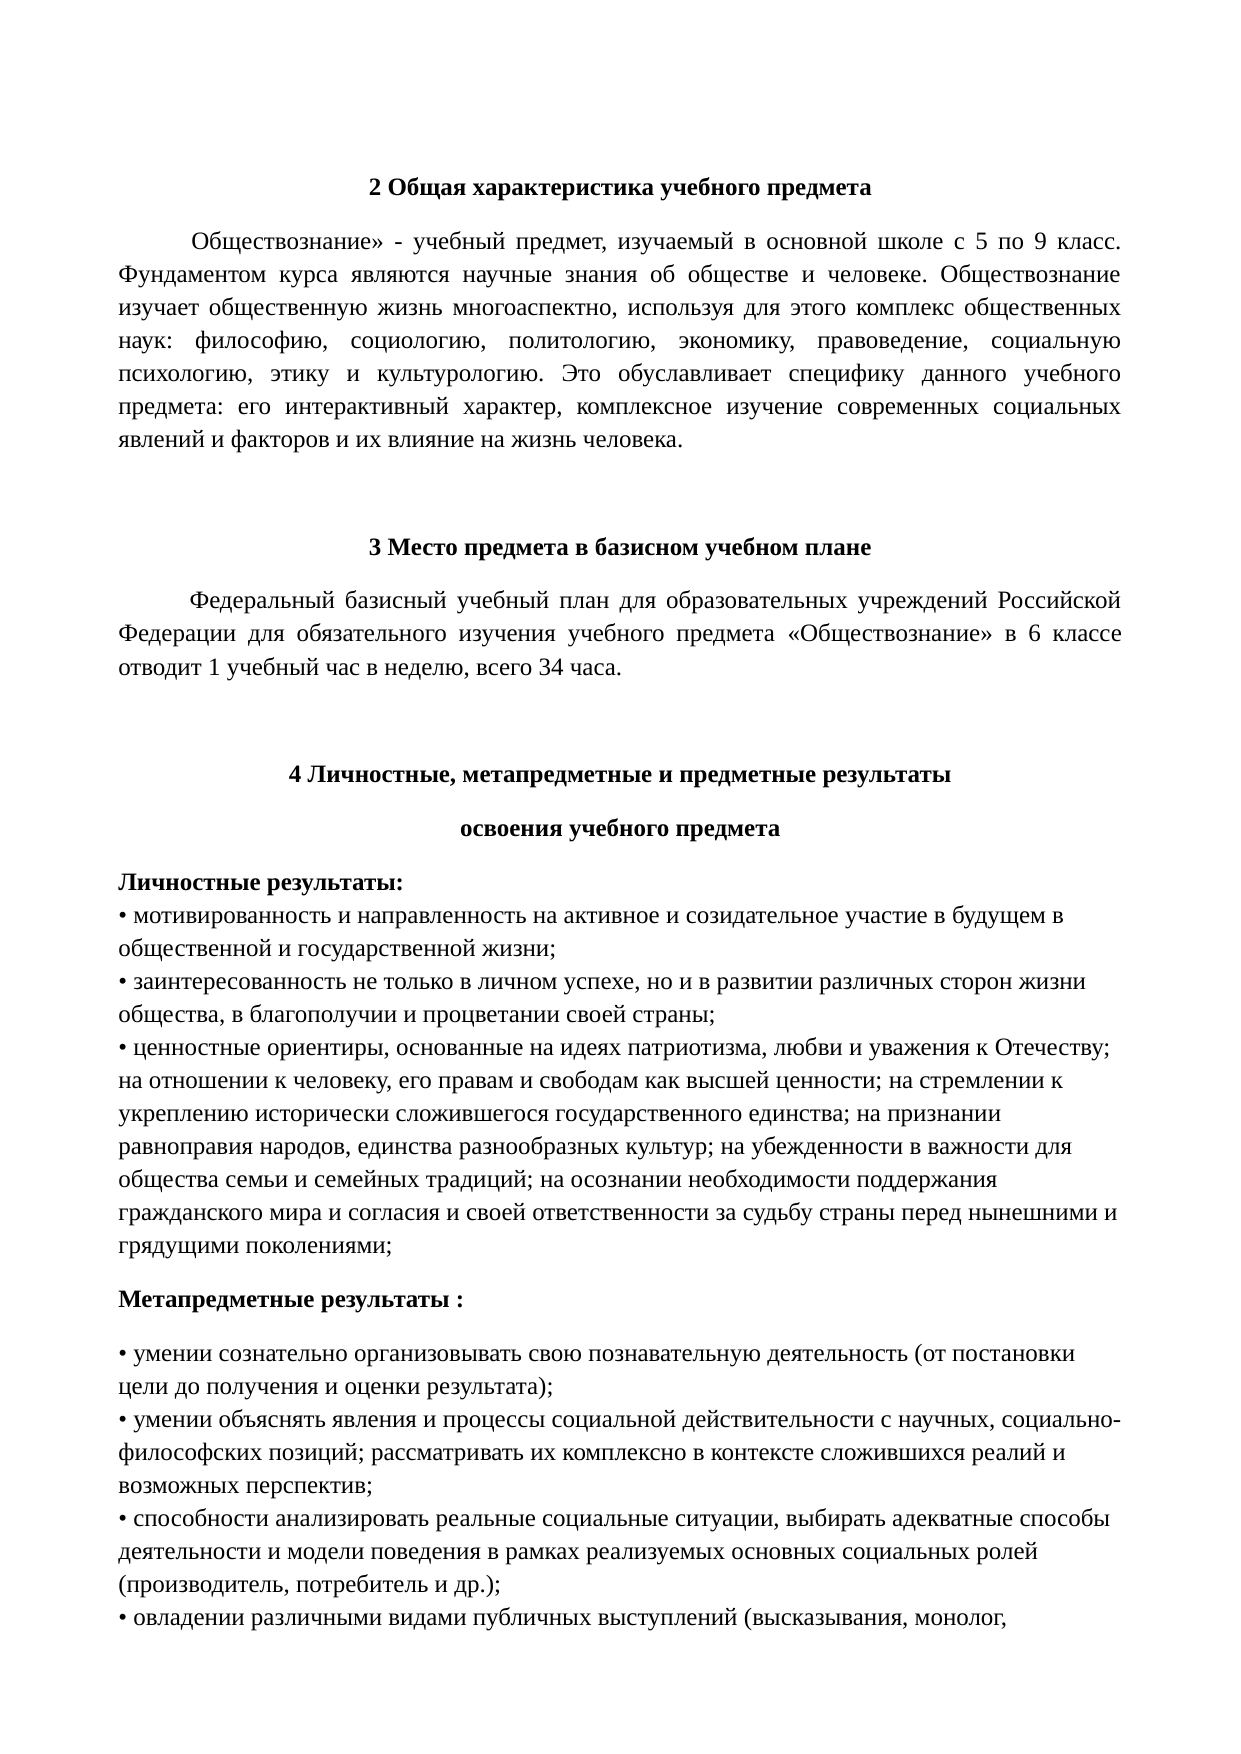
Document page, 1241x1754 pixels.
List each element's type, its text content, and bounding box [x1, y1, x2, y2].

text Обществознание» - учебный предмет, изучаемый в основной школе с 5 по 9 класс. Фундаментом курса являются научные знания об обществе и человеке. Обществознание изучает общественную жизнь многоаспектно, используя для этого комплекс общественных наук: философию, социологию, политологию, экономику, правоведение, социальную психологию, этику и культурологию. Это обуславливает специфику данного учебного предмета: его интерактивный характер, комплексное изучение современных социальных явлений и факторов и их влияние на жизнь человека. [118, 226, 1122, 453]
text 2 Общая характеристика учебного предмета [118, 172, 1122, 201]
text 4 Личностные, метапредметные и предметные результаты [118, 759, 1122, 788]
text Метапредметные результаты : [118, 1284, 1122, 1313]
text • умении сознательно организовывать свою познавательную деятельность (от постановки цели до получения и оценки результата); • умении объяснять явления и процессы социальной действительности с научных, социально-философских позиций; рассматривать их комплексно в контексте сложившихся реалий и возможных перспектив; • способности анализировать реальные социальные ситуации, выбирать адекватные способы деятельности и модели поведения в рамках реализуемых основных социальных ролей (производитель, потребитель и др.); • овладении различными видами публичных выступлений (высказывания, монолог, [118, 1338, 1122, 1631]
text освоения учебного предмета [118, 813, 1122, 842]
text Личностные результаты: • мотивированность и направленность на активное и созидательное участие в будущем в общественной и государственной жизни; • заинтересованность не только в личном успехе, но и в развитии различных сторон жизни общества, в благополучии и процветании своей страны; • ценностные ориентиры, основанные на идеях патриотизма, любви и уважения к Отечеству; на отношении к человеку, его правам и свободам как высшей ценности; на стремлении к укреплению исторически сложившегося государственного единства; на признании равноправия народов, единства разнообразных культур; на убежденности в важности для общества семьи и семейных традиций; на осознании необходимости поддержания гражданского мира и согласия и своей ответственности за судьбу страны перед нынешними и грядущими поколениями; [118, 867, 1122, 1259]
text 3 Место предмета в базисном учебном плане [118, 532, 1122, 560]
text Федеральный базисный учебный план для образовательных учреждений Российской Федерации для обязательного изучения учебного предмета «Обществознание» в 6 классе отводит 1 учебный час в неделю, всего 34 часа. [118, 586, 1122, 680]
